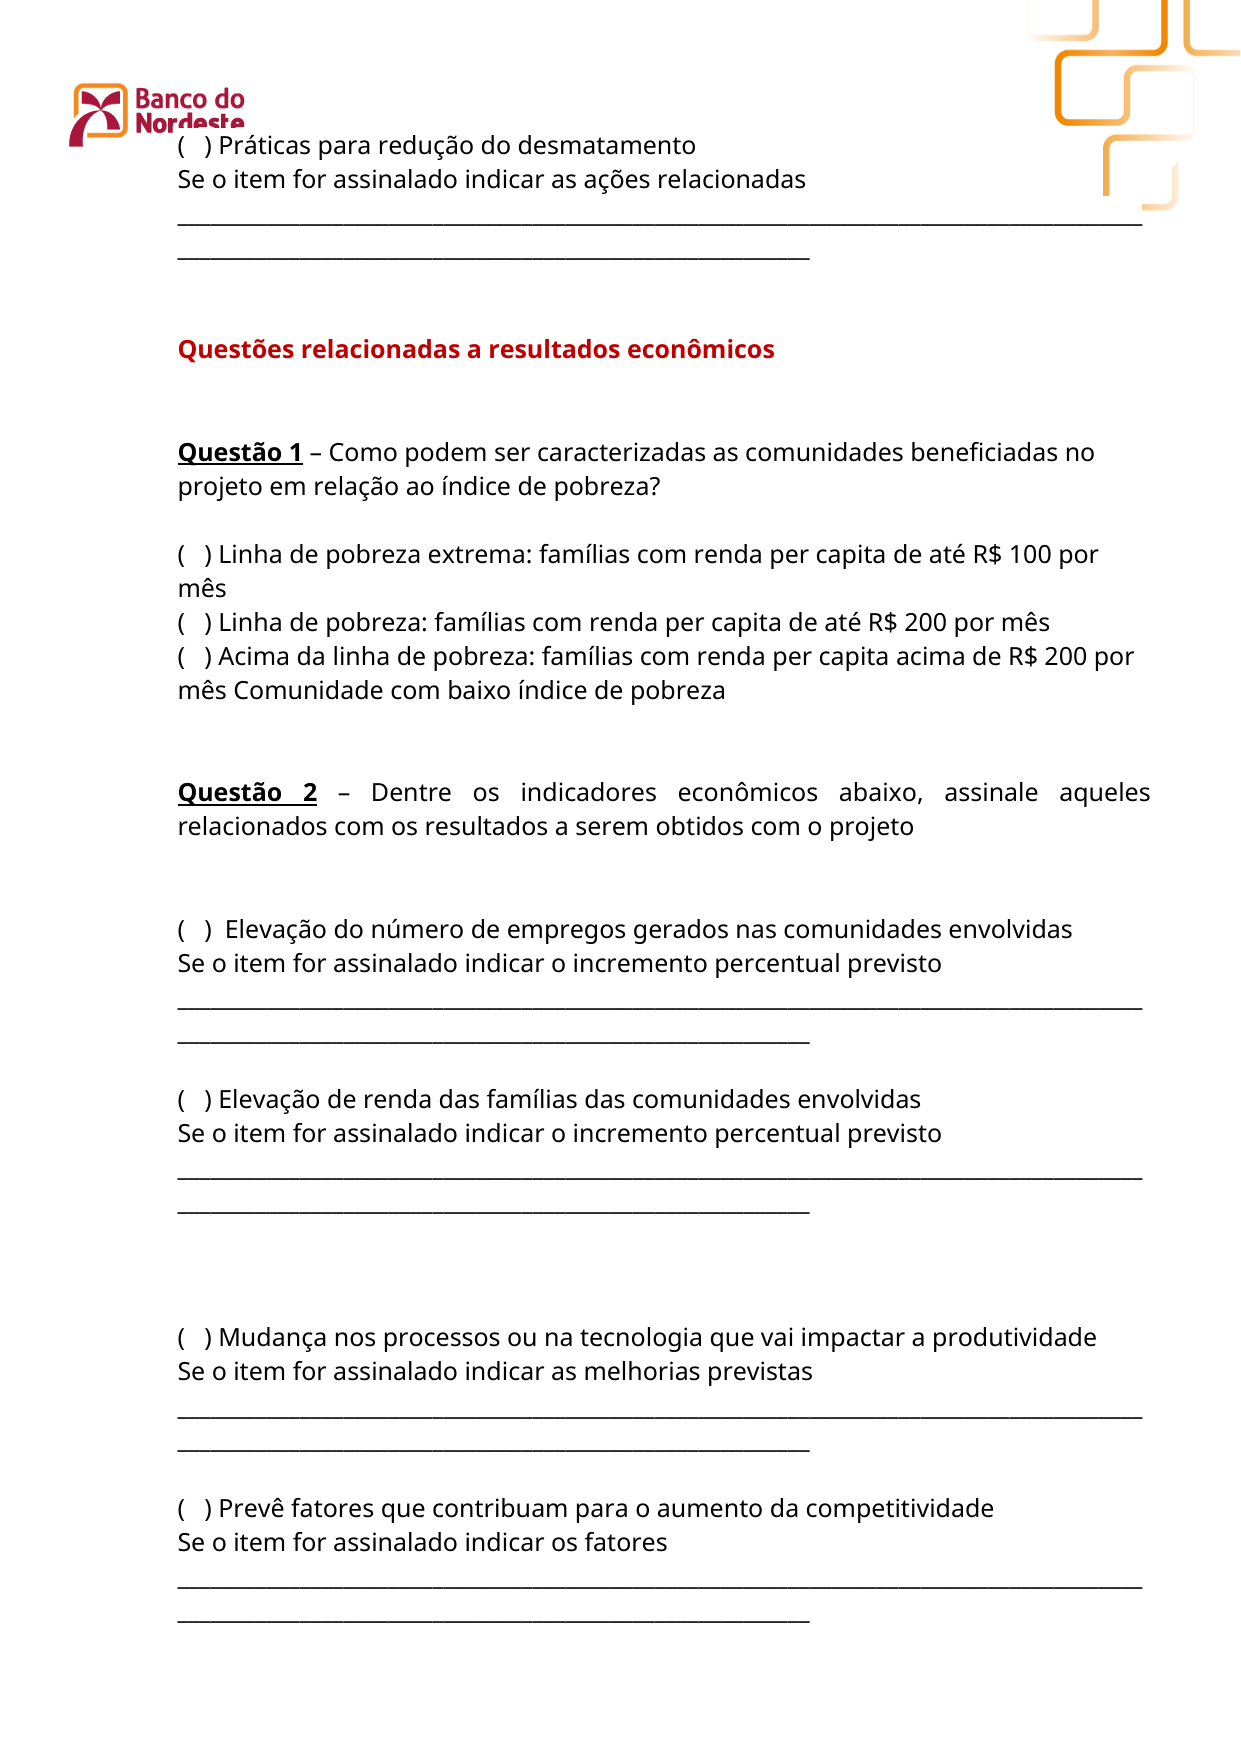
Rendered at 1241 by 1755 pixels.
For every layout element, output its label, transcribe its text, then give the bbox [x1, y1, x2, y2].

text ( ) Linha de pobreza extrema: famílias com renda per capita de até R$ 100 por mês [177, 537, 1152, 605]
text Questão 1 – Como podem ser caracterizadas as comunidades beneficiadas no projeto em relação ao índice de pobreza? [177, 434, 1152, 502]
text Se o item for assinalado indicar as melhorias previstas [177, 1354, 1152, 1388]
text ( ) Mudança nos processos ou na tecnologia que vai impactar a produtividade [177, 1320, 1152, 1354]
text ( ) Linha de pobreza: famílias com renda per capita de até R$ 200 por mês [177, 605, 1152, 639]
text ________________________________________________________________________________________________________________________________________________ [177, 979, 1152, 1047]
text ________________________________________________________________________________________________________________________________________________ [177, 1150, 1152, 1218]
text Questão 2 – Dentre os indicadores econômicos abaixo, assinale aqueles relacionados com os resultados a serem obtidos com o projeto [177, 775, 1152, 843]
text Questões relacionadas a resultados econômicos [177, 332, 1152, 366]
text Se o item for assinalado indicar os fatores [177, 1524, 1152, 1558]
text ( ) Elevação de renda das famílias das comunidades envolvidas [177, 1082, 1152, 1116]
text Se o item for assinalado indicar o incremento percentual previsto [177, 1116, 1152, 1150]
text ________________________________________________________________________________________________________________________________________________ [177, 196, 1152, 264]
text ( ) Elevação do número de empregos gerados nas comunidades envolvidas [177, 911, 1152, 945]
text ( ) Práticas para redução do desmatamento [177, 128, 1152, 162]
text Se o item for assinalado indicar as ações relacionadas [177, 162, 1103, 196]
text ________________________________________________________________________________________________________________________________________________ [177, 1388, 1152, 1456]
text ( ) Acima da linha de pobreza: famílias com renda per capita acima de R$ 200 por mês Comunidade com baixo índice de pobreza [177, 639, 1152, 707]
text Se o item for assinalado indicar o incremento percentual previsto [177, 945, 1152, 979]
text ( ) Prevê fatores que contribuam para o aumento da competitividade [177, 1490, 1152, 1524]
text ________________________________________________________________________________________________________________________________________________ [177, 1558, 1152, 1627]
text [1110, 162, 1152, 196]
